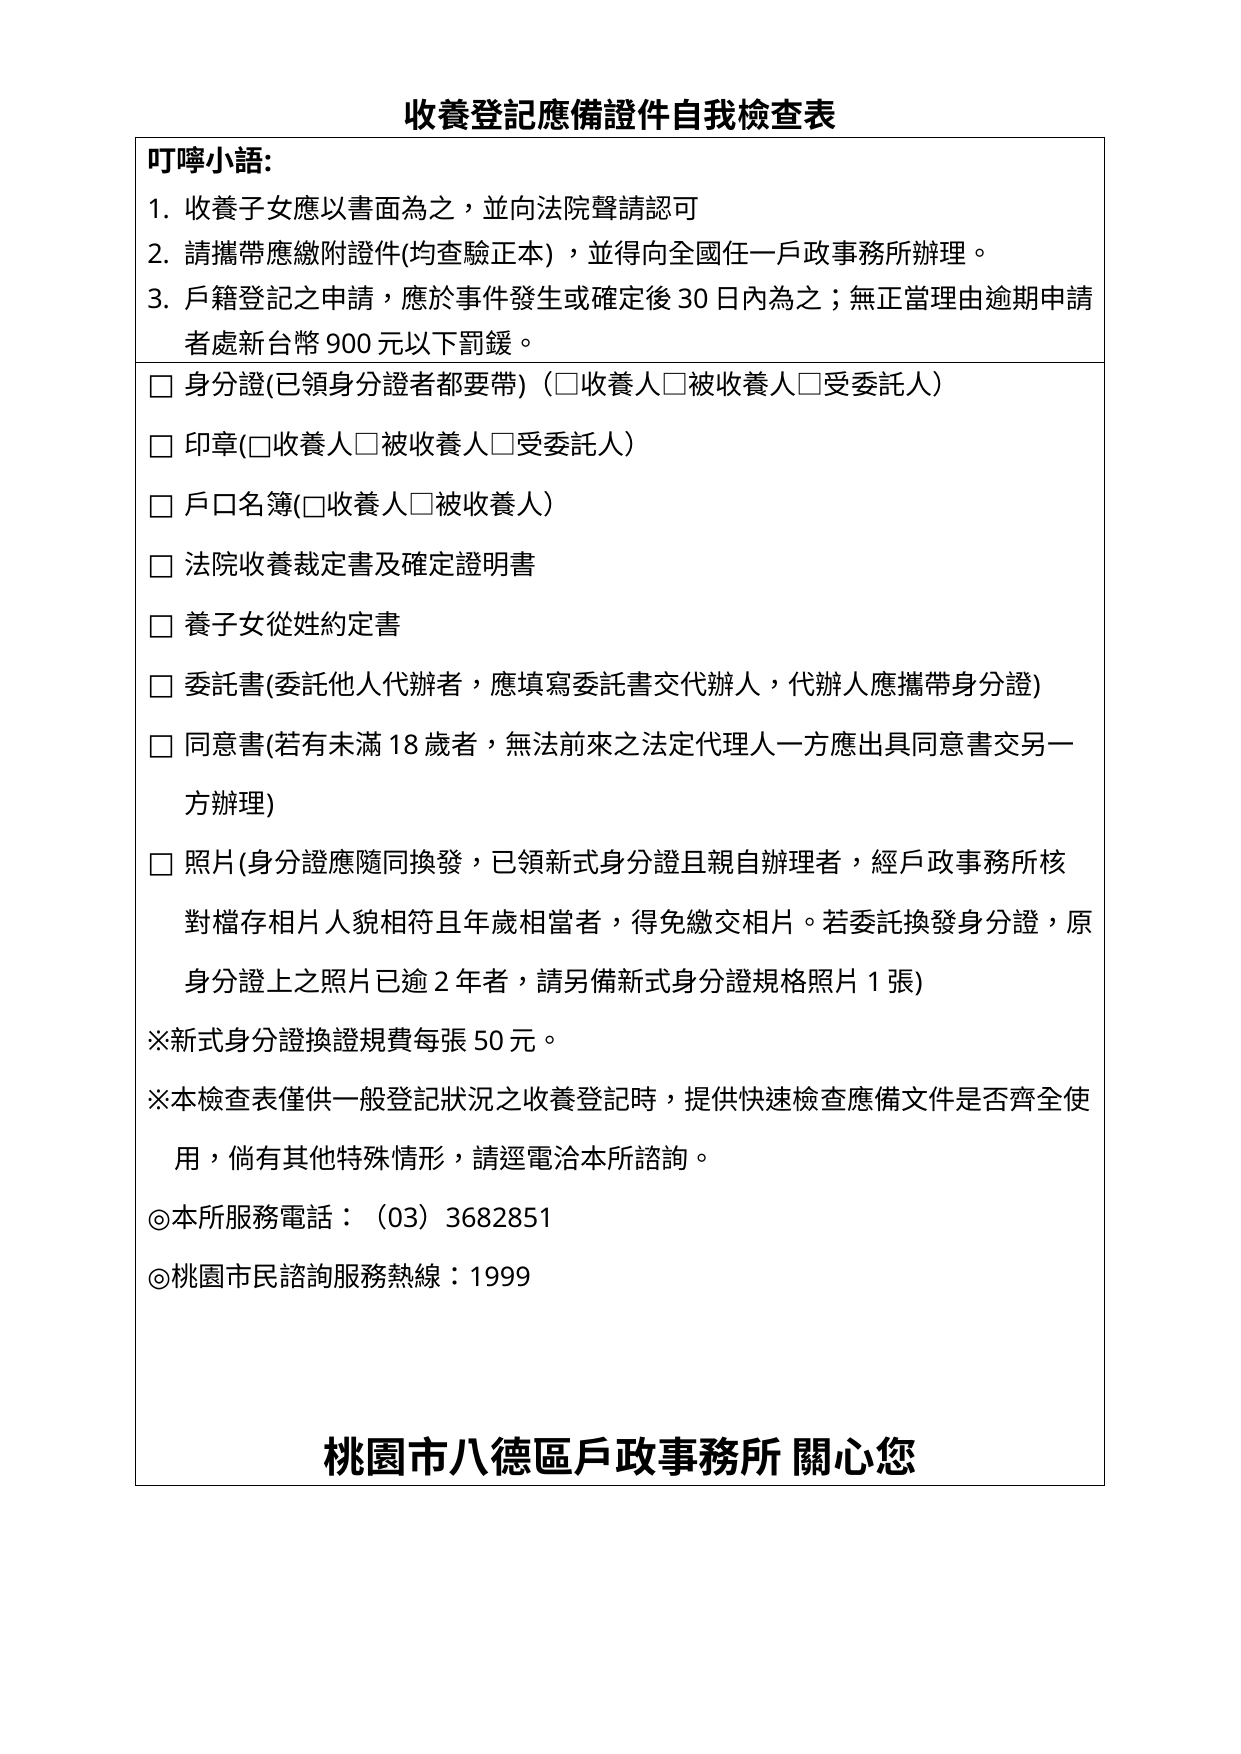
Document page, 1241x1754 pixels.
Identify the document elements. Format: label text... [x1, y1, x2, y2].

table_header 叮嚀小語: 收養子女應以書面為之，並向法院聲請認可 請攜帶應繳附證件(均查驗正本) ，並得向全國任一戶政事務所辦理。 戶籍登記之申請，應於事件發生或確定後30日內為之；無正當理由逾期申請者處新台幣900元以下罰鍰。 [136, 138, 1104, 362]
table_cell 身分證(已領身分證者都要帶)（□收養人□被收養人□受委託人） 印章(□收養人□被收養人□受委託人） 戶口名簿(□收養人□被收養人） 法院收養裁定書及確定證明書 養子女從姓約定書 委託書(委託他人代辦者，應填寫委託書交代辦人，代辦人應攜帶身分證) 同意書(若有未滿18歲者，無法前來之法定代理人一方應出具同意書交另一方辦理) 照片(身分證應隨同換發，已領新式身分證且親自辦理者，經戶政事務所核對檔存相片人貌相符且年歲相當者，得免繳交相片。若委託換發身分證，原身分證上之照片已逾2年者，請另備新式身分證規格照片1張) ※新式身分證換證規費每張50元。 ※本檢查表僅供一般登記狀況之收養登記時，提供快速檢查應備文件是否齊全使用，倘有其他特殊情形，請逕電洽本所諮詢。 ◎本所服務電話：（03）3682851 ◎桃園市民諮詢服務熱線：1999 桃園市八德區戶政事務所 關心您 [136, 363, 1104, 1485]
text 收養登記應備證件自我檢查表 [71, 89, 1169, 137]
